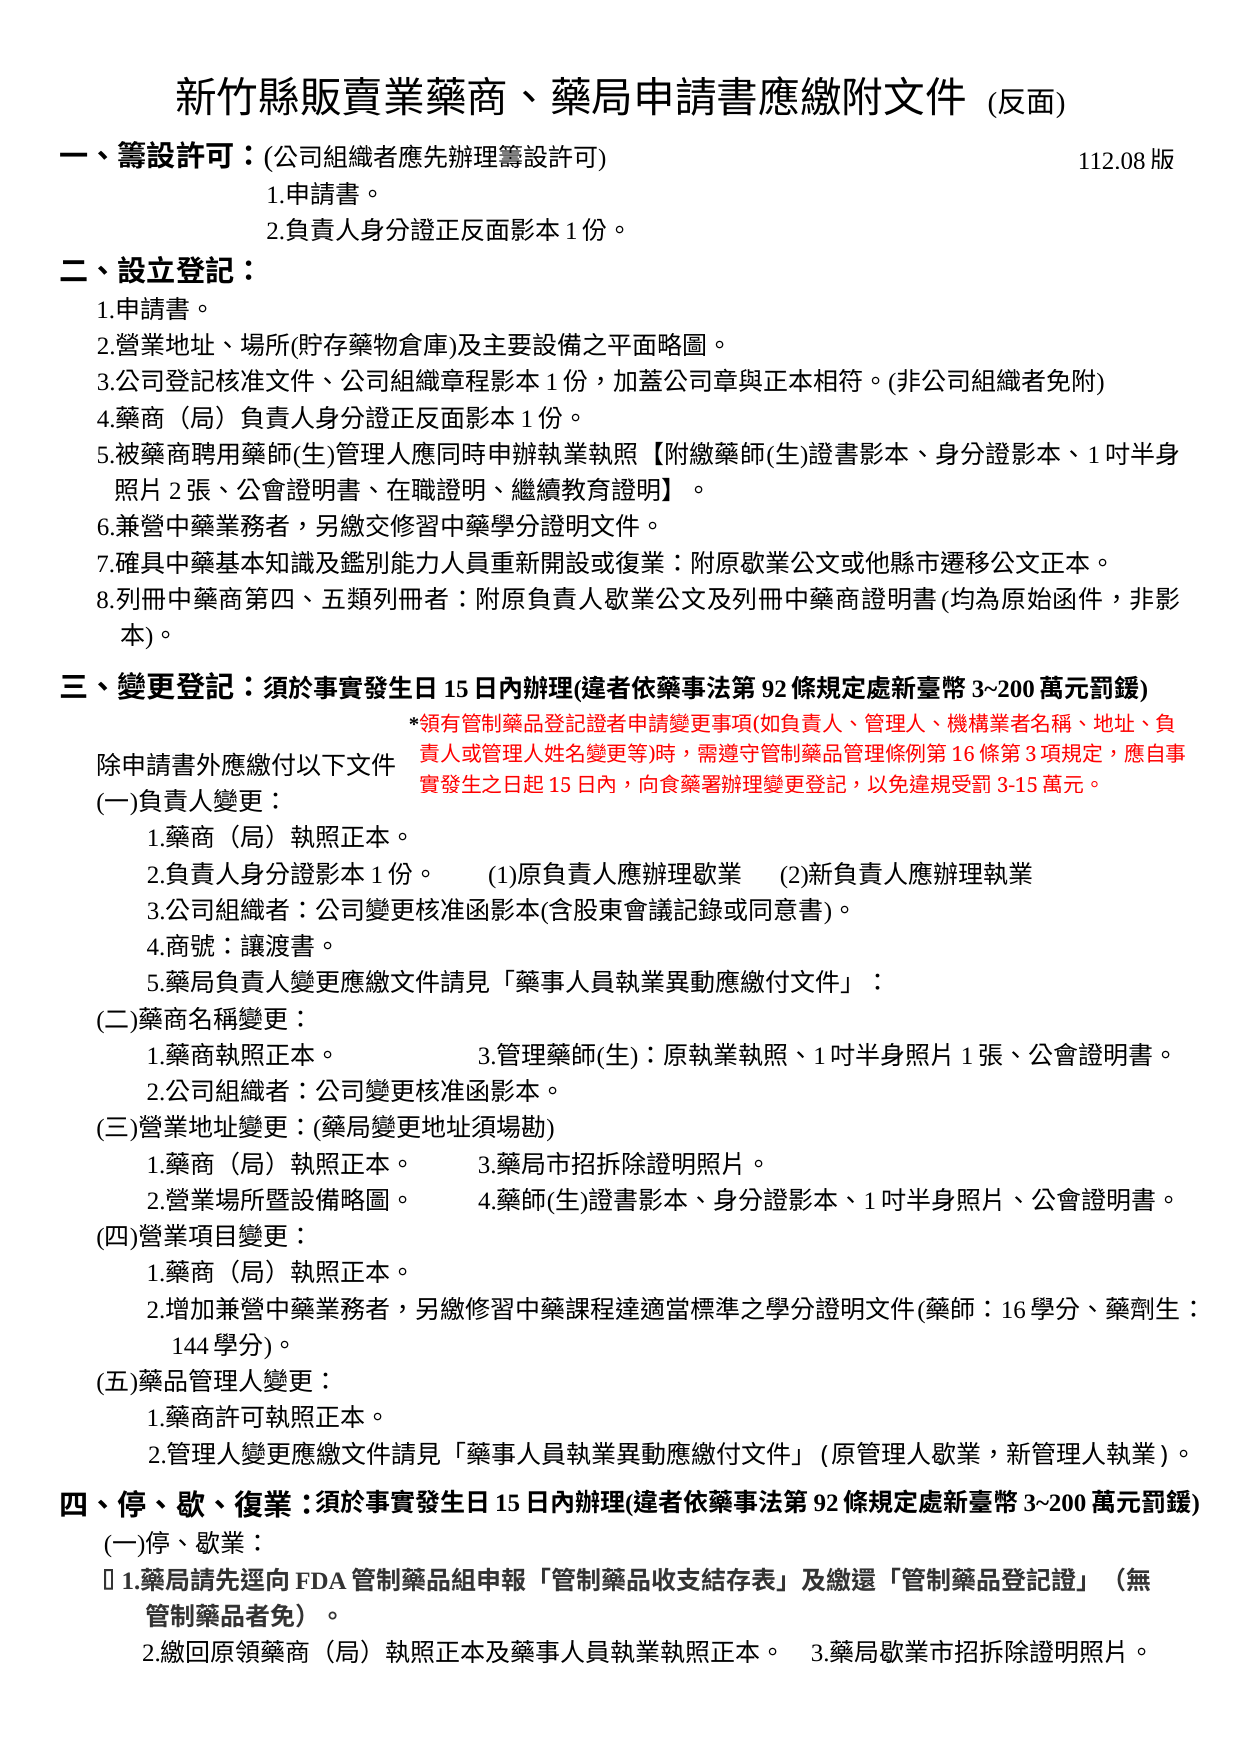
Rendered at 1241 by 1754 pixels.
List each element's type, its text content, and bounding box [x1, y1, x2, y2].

text 1.藥商（局）執照正本。 [146, 1253, 1181, 1289]
text 5.被藥商聘用藥師(生)管理人應同時申辦執業執照【附繳藥師(生)證書影本、身分證影本、1吋半身照片2張、公會證明書、在職證明、繼續教育證明】。 [96, 434, 1181, 507]
text 三、變更登記：須於事實發生日15日內辦理(違者依藥事法第92條規定處新臺幣3~200萬元罰鍰) [59, 663, 1202, 800]
text 2.負責人身分證正反面影本1份。 [266, 211, 1181, 247]
text 管制藥品者免）。 [133, 1596, 1181, 1633]
text 2.增加兼營中藥業務者，另繳修習中藥課程達適當標準之學分證明文件(藥師：16學分、藥劑生：144學分)。 [146, 1289, 1181, 1362]
text 112.08版 [1078, 140, 1190, 169]
text 2.營業地址、場所(貯存藥物倉庫)及主要設備之平面略圖。 [97, 326, 1181, 362]
text 2.管理人變更應繳文件請見「藥事人員執業異動應繳付文件」(原管理人歇業，新管理人執業)。 [148, 1434, 1181, 1470]
text *領有管制藥品登記證者申請變更事項(如負責人、管理人、機構業者名稱、地址、負責人或管理人姓名變更等)時，需遵守管制藥品管理條例第16條第3項規定，應自事實發生之日起15日內，向食藥署辦理變更登記，以免違規受罰3-15萬元。 [409, 707, 1187, 792]
text 2.負責人身分證影本1份。 (1)原負責人應辦理歇業 (2)新負責人應辦理執業 [147, 854, 1181, 890]
text 1.藥商（局）執照正本。 [147, 818, 1181, 854]
text  1.藥局請先逕向FDA管制藥品組申報「管制藥品收支結存表」及繳還「管制藥品登記證」（無 [103, 1560, 1181, 1596]
text (五)藥品管理人變更： [96, 1362, 1181, 1398]
text 須於事實發生日15日內辦理(違者依藥事法第92條規定處新臺幣3~200萬元罰鍰) [315, 1483, 1202, 1519]
text (二)藥商名稱變更： [96, 999, 1181, 1035]
text 3.公司登記核准文件、公司組織章程影本1份，加蓋公司章與正本相符。(非公司組織者免附) [97, 362, 1181, 398]
text (四)營業項目變更： [96, 1217, 1181, 1253]
text 6.兼營中藥業務者，另繳交修習中藥學分證明文件。 [97, 507, 1181, 543]
text 3.公司組織者：公司變更核准函影本(含股東會議記錄或同意書)。 [147, 890, 1181, 927]
text 5.藥局負責人變更應繳文件請見「藥事人員執業異動應繳付文件」： [146, 963, 1181, 999]
text 2.繳回原領藥商（局）執照正本及藥事人員執業執照正本。 3.藥局歇業市招拆除證明照片。 [142, 1633, 1181, 1669]
text 2.公司組織者：公司變更核准函影本。 [146, 1072, 1181, 1108]
text 4.商號：讓渡書。 [146, 927, 1181, 963]
text 二、設立登記： [59, 247, 1181, 289]
text 4.藥商（局）負責人身分證正反面影本1份。 [97, 398, 1181, 434]
text 四、停、歇、復業： [59, 1475, 1217, 1528]
text 除申請書外應繳付以下文件 [96, 745, 394, 782]
text 8.列冊中藥商第四、五類列冊者：附原負責人歇業公文及列冊中藥商證明書(均為原始函件，非影本)。 [96, 579, 1181, 652]
text 1.藥商許可執照正本。 [146, 1398, 1181, 1434]
text 2.營業場所暨設備略圖。 4.藥師(生)證書影本、身分證影本、1吋半身照片、公會證明書。 [147, 1180, 1181, 1217]
text 一、籌設許可：(公司組織者應先辦理籌設許可) [59, 132, 1205, 176]
text 1.藥商（局）執照正本。 3.藥局市招拆除證明照片。 [146, 1144, 1181, 1180]
text 7.確具中藥基本知識及鑑別能力人員重新開設或復業：附原歇業公文或他縣市遷移公文正本。 [96, 543, 1181, 579]
text (一)停、歇業： [103, 1524, 1181, 1560]
text (三)營業地址變更：(藥局變更地址須場勘) [96, 1108, 1181, 1144]
text 1.申請書。 [266, 174, 1181, 211]
text 1.藥商執照正本。 3.管理藥師(生)：原執業執照、1吋半身照片1張、公會證明書。 [146, 1035, 1181, 1072]
text 新竹縣販賣業藥商、藥局申請書應繳附文件 (反面) [59, 64, 1181, 125]
text (一)負責人變更： [96, 782, 1181, 818]
text 1.申請書。 [96, 289, 1181, 326]
